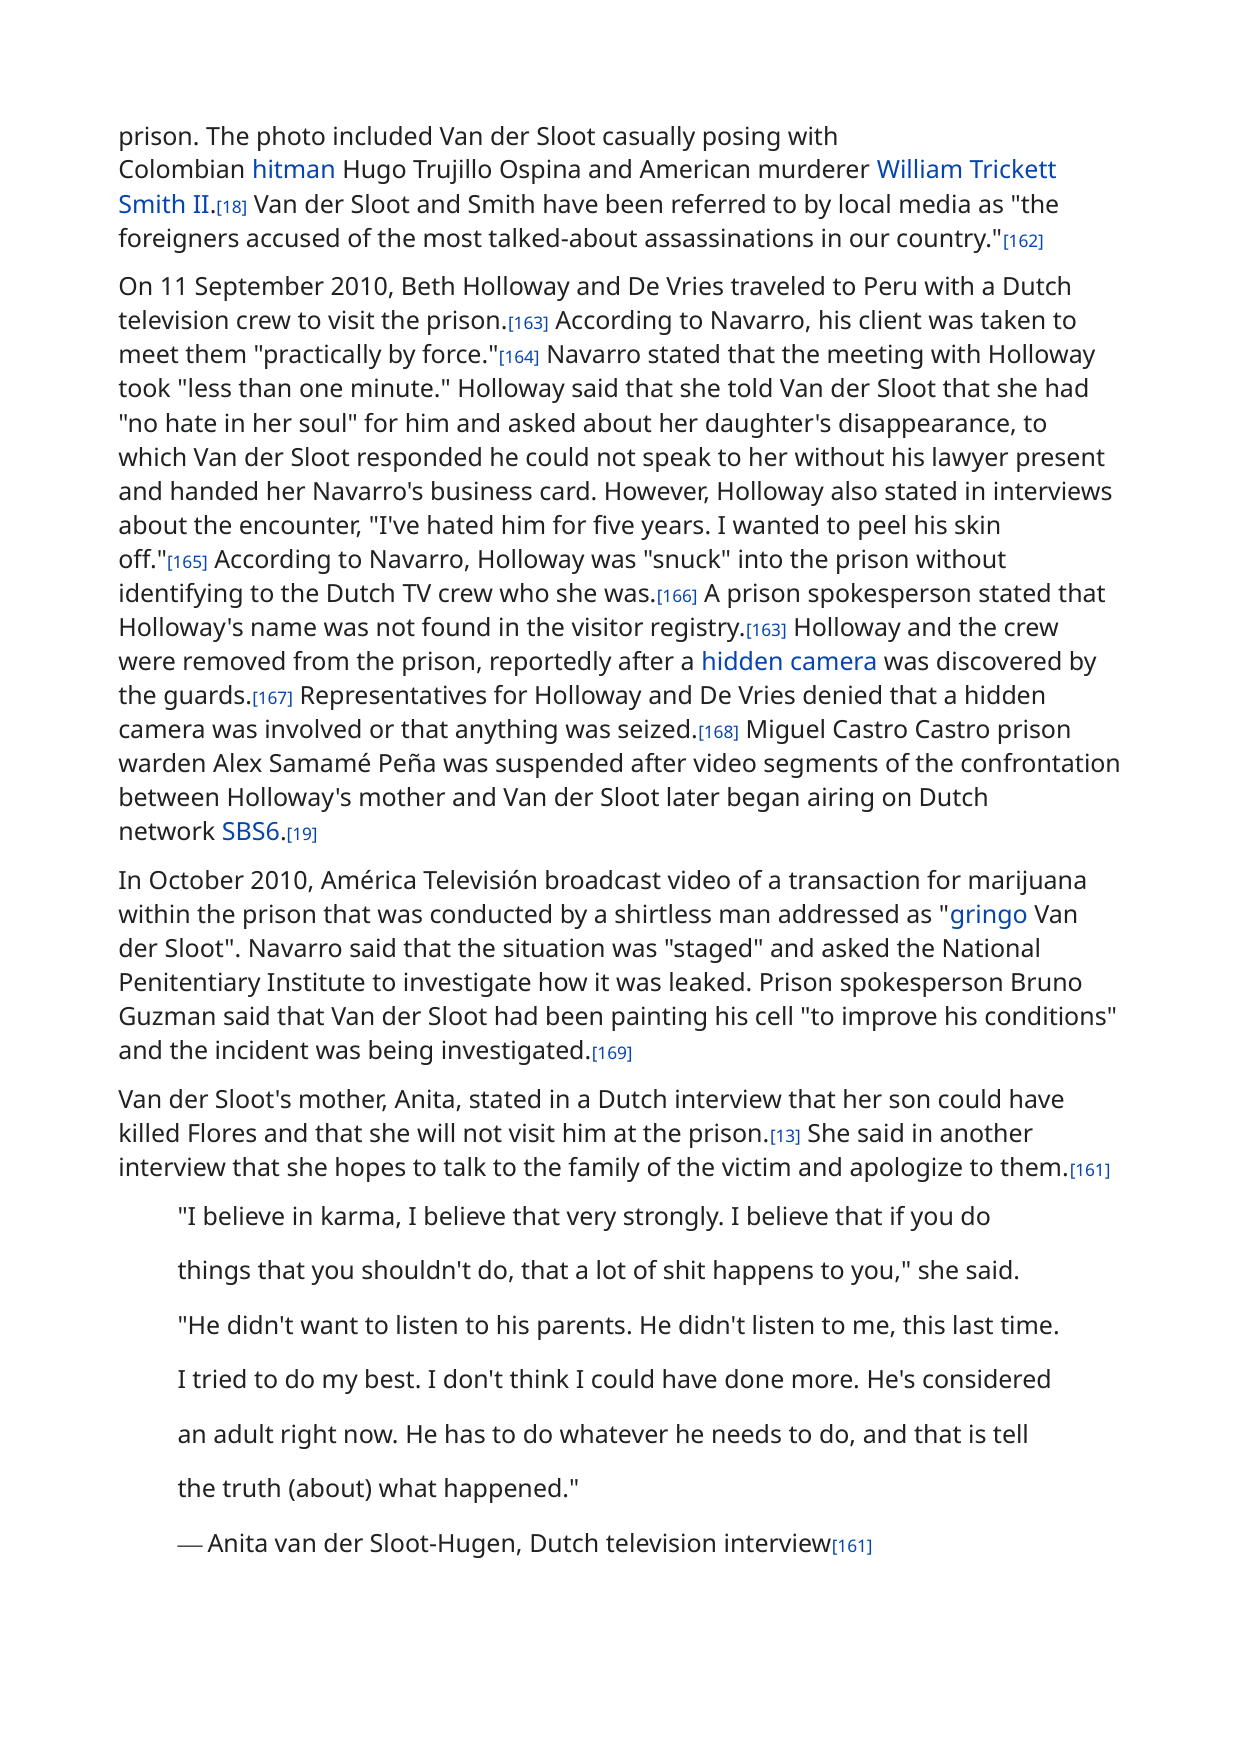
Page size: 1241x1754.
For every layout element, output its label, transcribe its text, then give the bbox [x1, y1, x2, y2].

text — Anita van der Sloot-Hugen, Dutch television interview[161] [177, 1525, 1063, 1559]
text In October 2010, América Televisión broadcast video of a transaction for marijuana within the prison that was conducted by a shirtless man addressed as "gringo Van der Sloot". Navarro said that the situation was "staged" and asked the National Penitentiary Institute to investigate how it was leaked. Prison spokesperson Bruno Guzman said that Van der Sloot had been painting his cell "to improve his conditions" and the incident was being investigated.[169] [118, 863, 1122, 1067]
text On 11 September 2010, Beth Holloway and De Vries traveled to Peru with a Dutch television crew to visit the prison.[163] According to Navarro, his client was taken to meet them "practically by force."[164] Navarro stated that the meeting with Holloway took "less than one minute." Holloway said that she told Van der Sloot that she had "no hate in her soul" for him and asked about her daughter's disappearance, to which Van der Sloot responded he could not speak to her without his lawyer present and handed her Navarro's business card. However, Holloway also stated in interviews about the encounter, "I've hated him for five years. I wanted to peel his skin off."[165] According to Navarro, Holloway was "snuck" into the prison without identifying to the Dutch TV crew who she was.[166] A prison spokesperson stated that Holloway's name was not found in the visitor registry.[163] Holloway and the crew were removed from the prison, reportedly after a hidden camera was discovered by the guards.[167] Representatives for Holloway and De Vries denied that a hidden camera was involved or that anything was seized.[168] Miguel Castro Castro prison warden Alex Samamé Peña was suspended after video segments of the confrontation between Holloway's mother and Van der Sloot later began airing on Dutch network SBS6.[19] [118, 269, 1122, 848]
text prison. The photo included Van der Sloot casually posing with Colombian hitman Hugo Trujillo Ospina and American murderer William Trickett Smith II.[18] Van der Sloot and Smith have been referred to by local media as "the foreigners accused of the most talked-about assassinations in our country."[162] [118, 118, 1122, 254]
text Van der Sloot's mother, Anita, stated in a Dutch interview that her son could have killed Flores and that she will not visit him at the prison.[13] She said in another interview that she hopes to talk to the family of the victim and apologize to them.[161] [118, 1082, 1122, 1184]
text "I believe in karma, I believe that very strongly. I believe that if you do things that you shouldn't do, that a lot of shit happens to you," she said. "He didn't want to listen to his parents. He didn't listen to me, this last time. I tried to do my best. I don't think I could have done more. He's considered an adult right now. He has to do whatever he needs to do, and that is tell the truth (about) what happened." [177, 1198, 1063, 1505]
